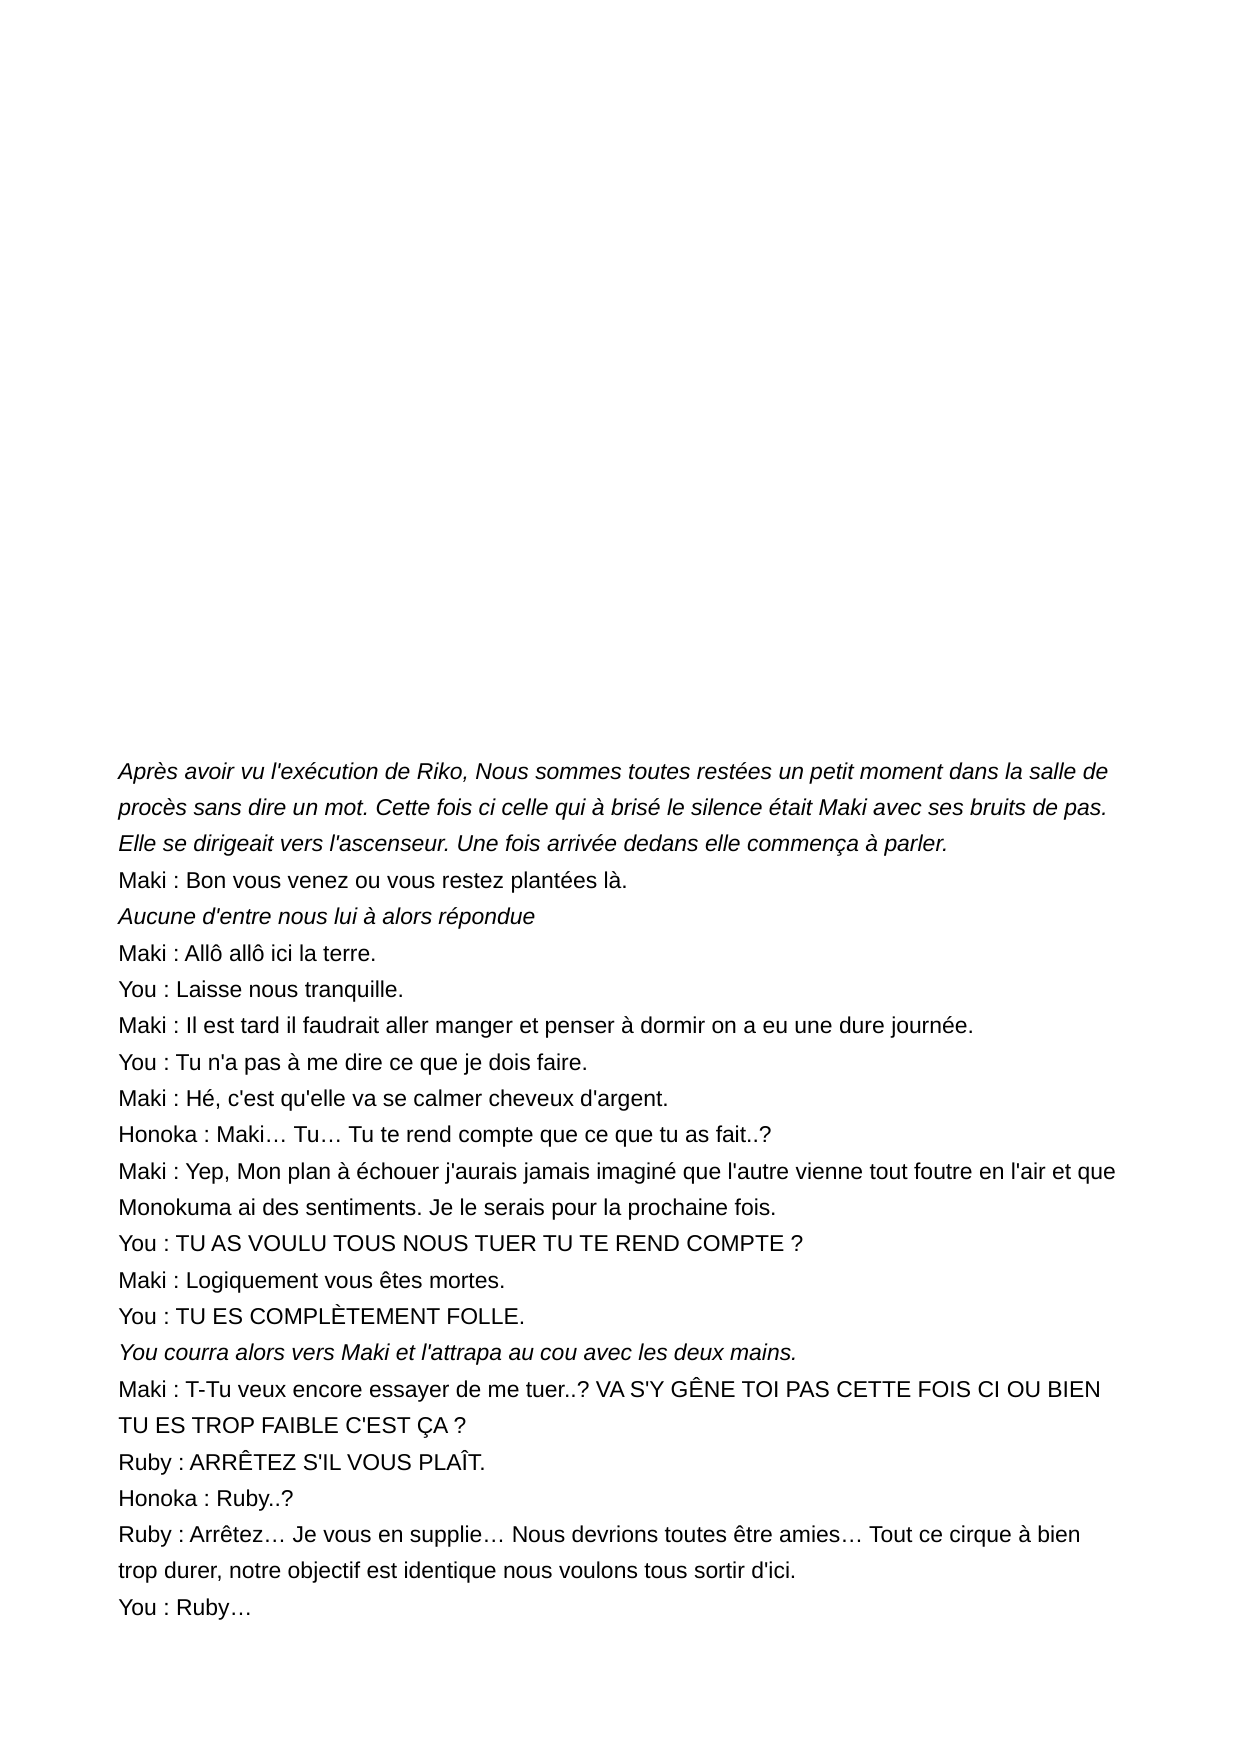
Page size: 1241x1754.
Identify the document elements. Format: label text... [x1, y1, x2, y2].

text Maki : Bon vous venez ou vous restez plantées là. [118, 867, 1122, 893]
text You : Ruby… [118, 1594, 1122, 1620]
text You : Tu n'a pas à me dire ce que je dois faire. [118, 1048, 1122, 1075]
text Maki : T-Tu veux encore essayer de me tuer..? VA S'Y GÊNE TOI PAS CETTE FOIS CI OU BIEN TU ES TROP FAIBLE C'EST ÇA ? [118, 1376, 1122, 1438]
text Maki : Hé, c'est qu'elle va se calmer cheveux d'argent. [118, 1085, 1122, 1111]
text You courra alors vers Maki et l'attrapa au cou avec les deux mains. [118, 1339, 1122, 1366]
text Ruby : Arrêtez… Je vous en supplie… Nous devrions toutes être amies… Tout ce cirque à bien trop durer, notre objectif est identique nous voulons tous sortir d'ici. [118, 1521, 1122, 1584]
text Honoka : Maki… Tu… Tu te rend compte que ce que tu as fait..? [118, 1121, 1122, 1148]
text Ruby : ARRÊTEZ S'IL VOUS PLAÎT. [118, 1448, 1122, 1475]
text You : TU ES COMPLÈTEMENT FOLLE. [118, 1303, 1122, 1329]
text Maki : Logiquement vous êtes mortes. [118, 1267, 1122, 1293]
text Honoka : Ruby..? [118, 1485, 1122, 1511]
text Après avoir vu l'exécution de Riko, Nous sommes toutes restées un petit moment dans la salle de procès sans dire un mot. Cette fois ci celle qui à brisé le silence était Maki avec ses bruits de pas. Elle se dirigeait vers l'ascenseur. Une fois arrivée dedans elle commença à parler. [118, 758, 1122, 857]
text Maki : Allô allô ici la terre. [118, 939, 1122, 966]
text Maki : Il est tard il faudrait aller manger et penser à dormir on a eu une dure journée. [118, 1012, 1122, 1038]
text You : TU AS VOULU TOUS NOUS TUER TU TE REND COMPTE ? [118, 1230, 1122, 1257]
text You : Laisse nous tranquille. [118, 976, 1122, 1002]
text Maki : Yep, Mon plan à échouer j'aurais jamais imaginé que l'autre vienne tout foutre en l'air et que Monokuma ai des sentiments. Je le serais pour la prochaine fois. [118, 1158, 1122, 1220]
text Aucune d'entre nous lui à alors répondue [118, 903, 1122, 929]
